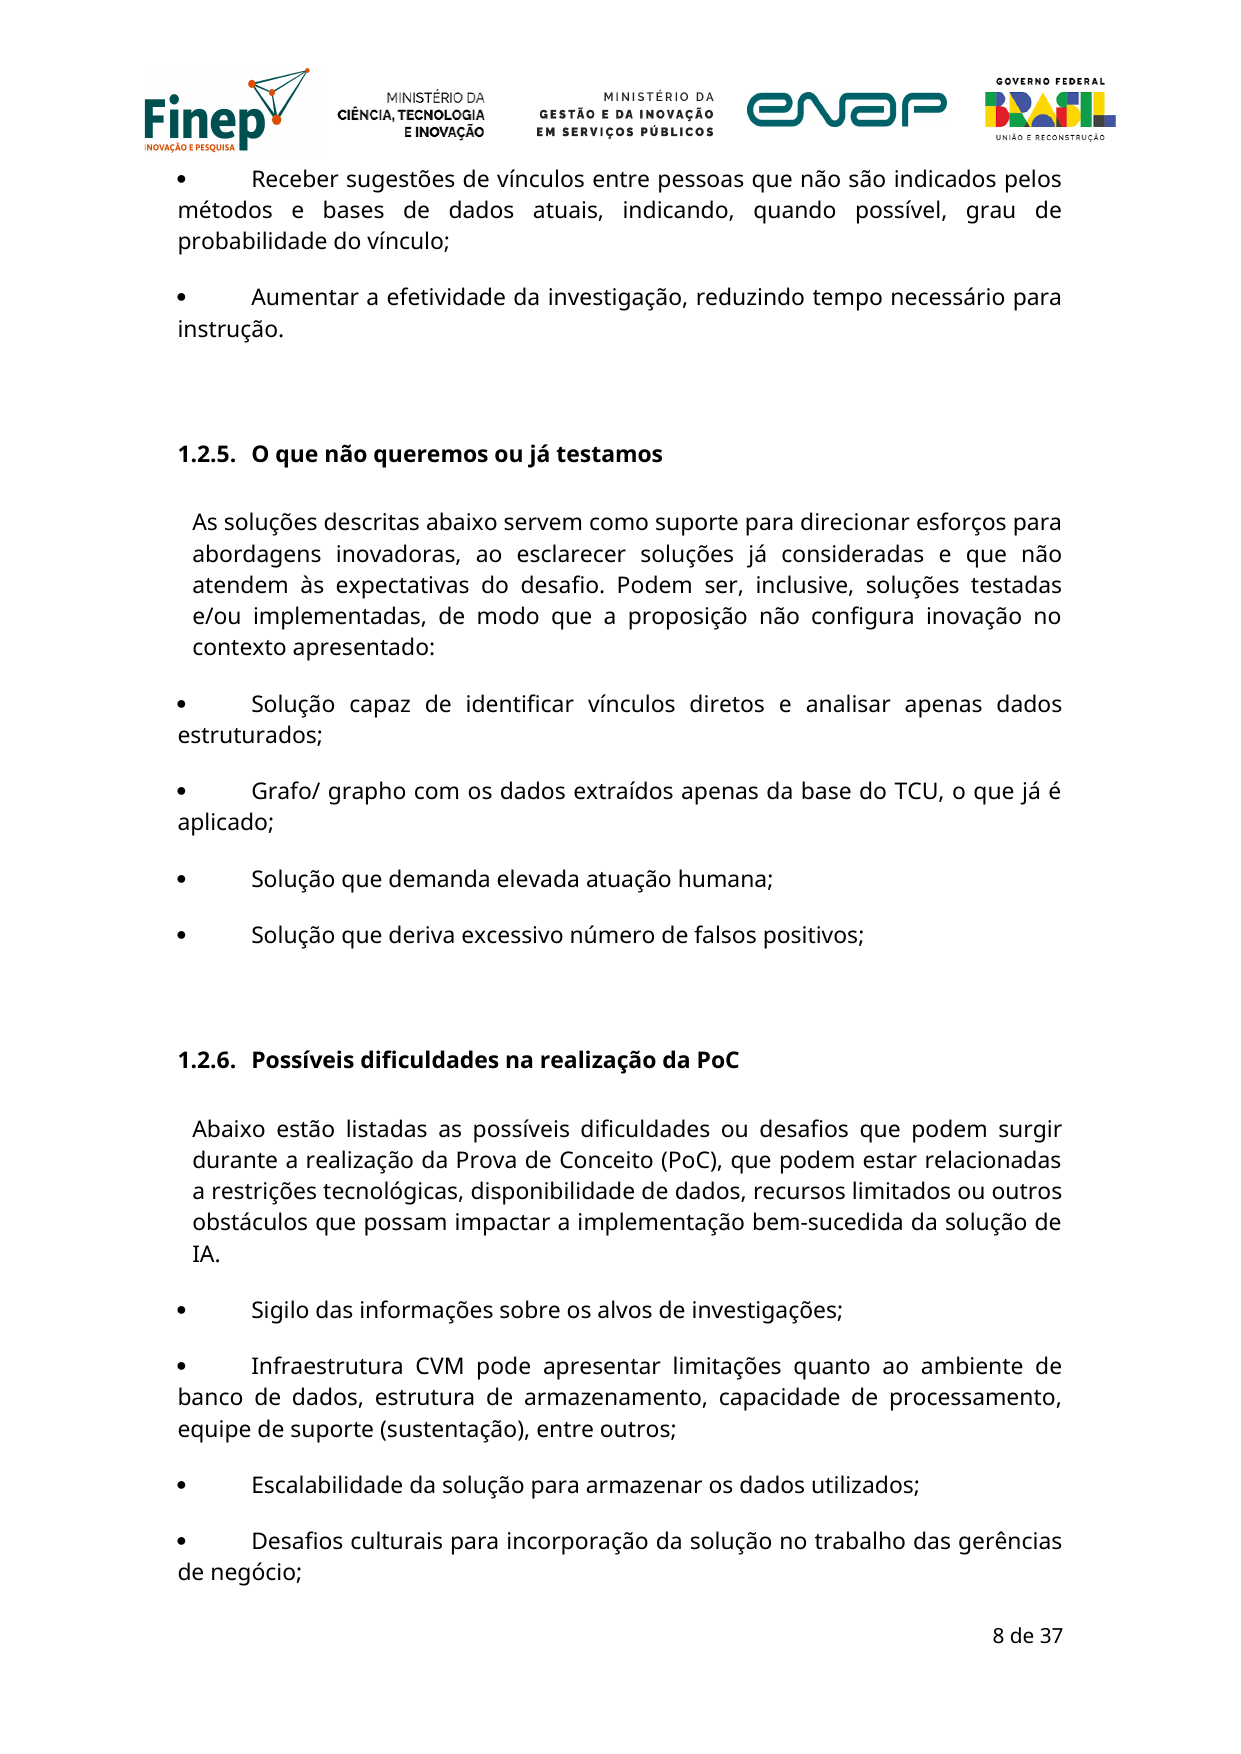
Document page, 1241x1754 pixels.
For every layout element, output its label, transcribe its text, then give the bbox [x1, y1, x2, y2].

list Solução que demanda elevada atuação humana; [177, 862, 1063, 894]
list Infraestrutura CVM pode apresentar limitações quanto ao ambiente de banco de dados, estrutura de armazenamento, capacidade de processamento, equipe de suporte (sustentação), entre outros; [177, 1350, 1063, 1444]
list Receber sugestões de vínculos entre pessoas que não são indicados pelos métodos e bases de dados atuais, indicando, quando possível, grau de probabilidade do vínculo; [177, 162, 1063, 256]
list Solução que deriva excessivo número de falsos positivos; [177, 919, 1063, 950]
text Abaixo estão listadas as possíveis dificuldades ou desafios que podem surgir durante a realização da Prova de Conceito (PoC), que podem estar relacionadas a restrições tecnológicas, disponibilidade de dados, recursos limitados ou outros obstáculos que possam impactar a implementação bem-sucedida da solução de IA. [192, 1112, 1063, 1269]
list Solução capaz de identificar vínculos diretos e analisar apenas dados estruturados; [177, 687, 1063, 750]
list O que não queremos ou já testamos [177, 437, 1063, 469]
list Escalabilidade da solução para armazenar os dados utilizados; [177, 1469, 1063, 1500]
list Sigilo das informações sobre os alvos de investigações; [177, 1294, 1063, 1325]
list Possíveis dificuldades na realização da PoC [177, 1044, 1063, 1075]
list Desafios culturais para incorporação da solução no trabalho das gerências de negócio; [177, 1525, 1063, 1587]
list Grafo/ grapho com os dados extraídos apenas da base do TCU, o que já é aplicado; [177, 775, 1063, 837]
list Aumentar a efetividade da investigação, reduzindo tempo necessário para instrução. [177, 281, 1063, 344]
text As soluções descritas abaixo servem como suporte para direcionar esforços para abordagens inovadoras, ao esclarecer soluções já consideradas e que não atendem às expectativas do desafio. Podem ser, inclusive, soluções testadas e/ou implementadas, de modo que a proposição não configura inovação no contexto apresentado: [192, 506, 1063, 662]
